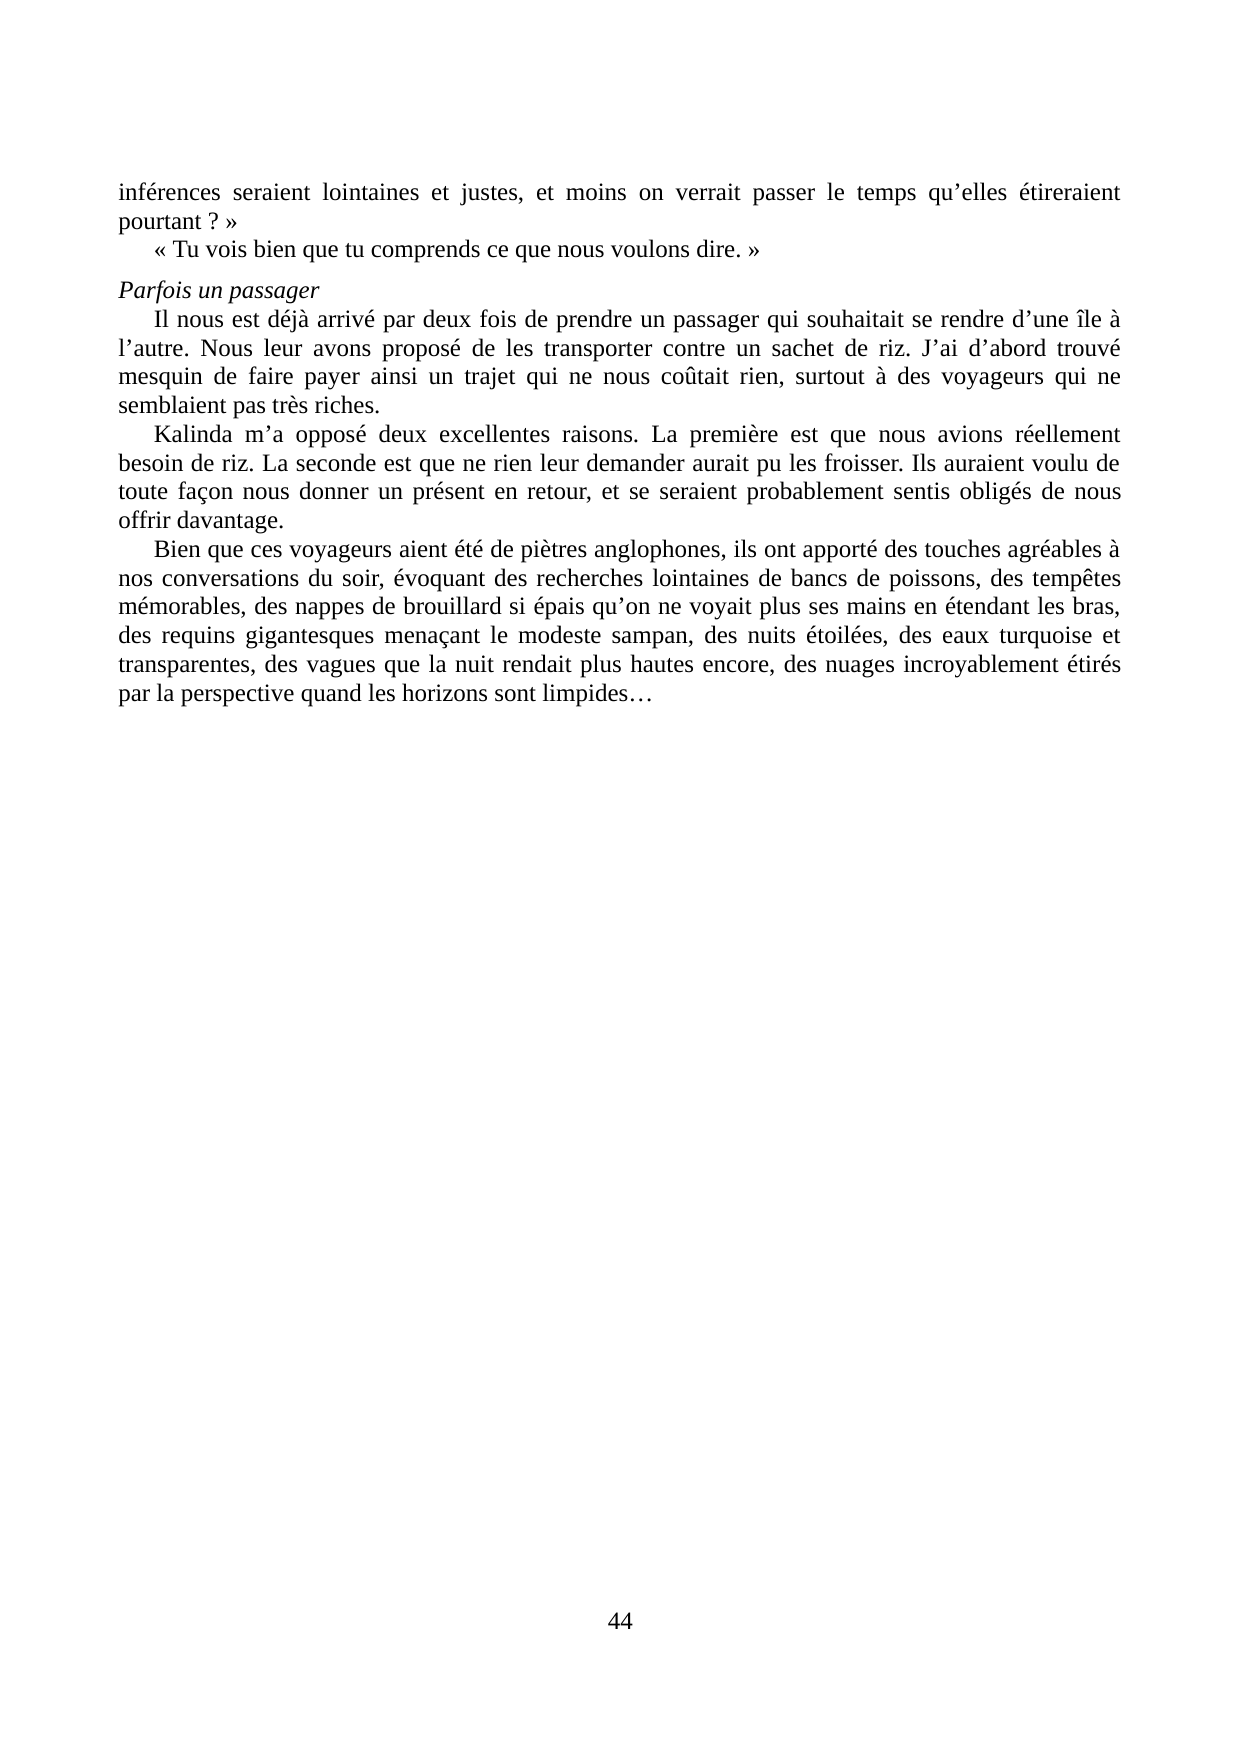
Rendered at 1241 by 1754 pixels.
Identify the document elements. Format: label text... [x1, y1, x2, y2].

text Kalinda m’a opposé deux excellentes raisons. La première est que nous avions réellement besoin de riz. La seconde est que ne rien leur demander aurait pu les froisser. Ils auraient voulu de toute façon nous donner un présent en retour, et se seraient probablement sentis obligés de nous offrir davantage. [118, 419, 1122, 534]
text Bien que ces voyageurs aient été de piètres anglophones, ils ont apporté des touches agréables à nos conversations du soir, évoquant des recherches lointaines de bancs de poissons, des tempêtes mémorables, des nappes de brouillard si épais qu’on ne voyait plus ses mains en étendant les bras, des requins gigantesques menaçant le modeste sampan, des nuits étoilées, des eaux turquoise et transparentes, des vagues que la nuit rendait plus hautes encore, des nuages incroyablement étirés par la perspective quand les horizons sont limpides… [118, 534, 1122, 706]
subtitle Parfois un passager [118, 275, 1122, 304]
text Il nous est déjà arrivé par deux fois de prendre un passager qui souhaitait se rendre d’une île à l’autre. Nous leur avons proposé de les transporter contre un sachet de riz. J’ai d’abord trouvé mesquin de faire payer ainsi un trajet qui ne nous coûtait rien, surtout à des voyageurs qui ne semblaient pas très riches. [118, 304, 1122, 419]
text inférences seraient lointaines et justes, et moins on verrait passer le temps qu’elles étireraient pourtant ? » [118, 177, 1122, 234]
text « Tu vois bien que tu comprends ce que nous voulons dire. » [118, 234, 1122, 263]
